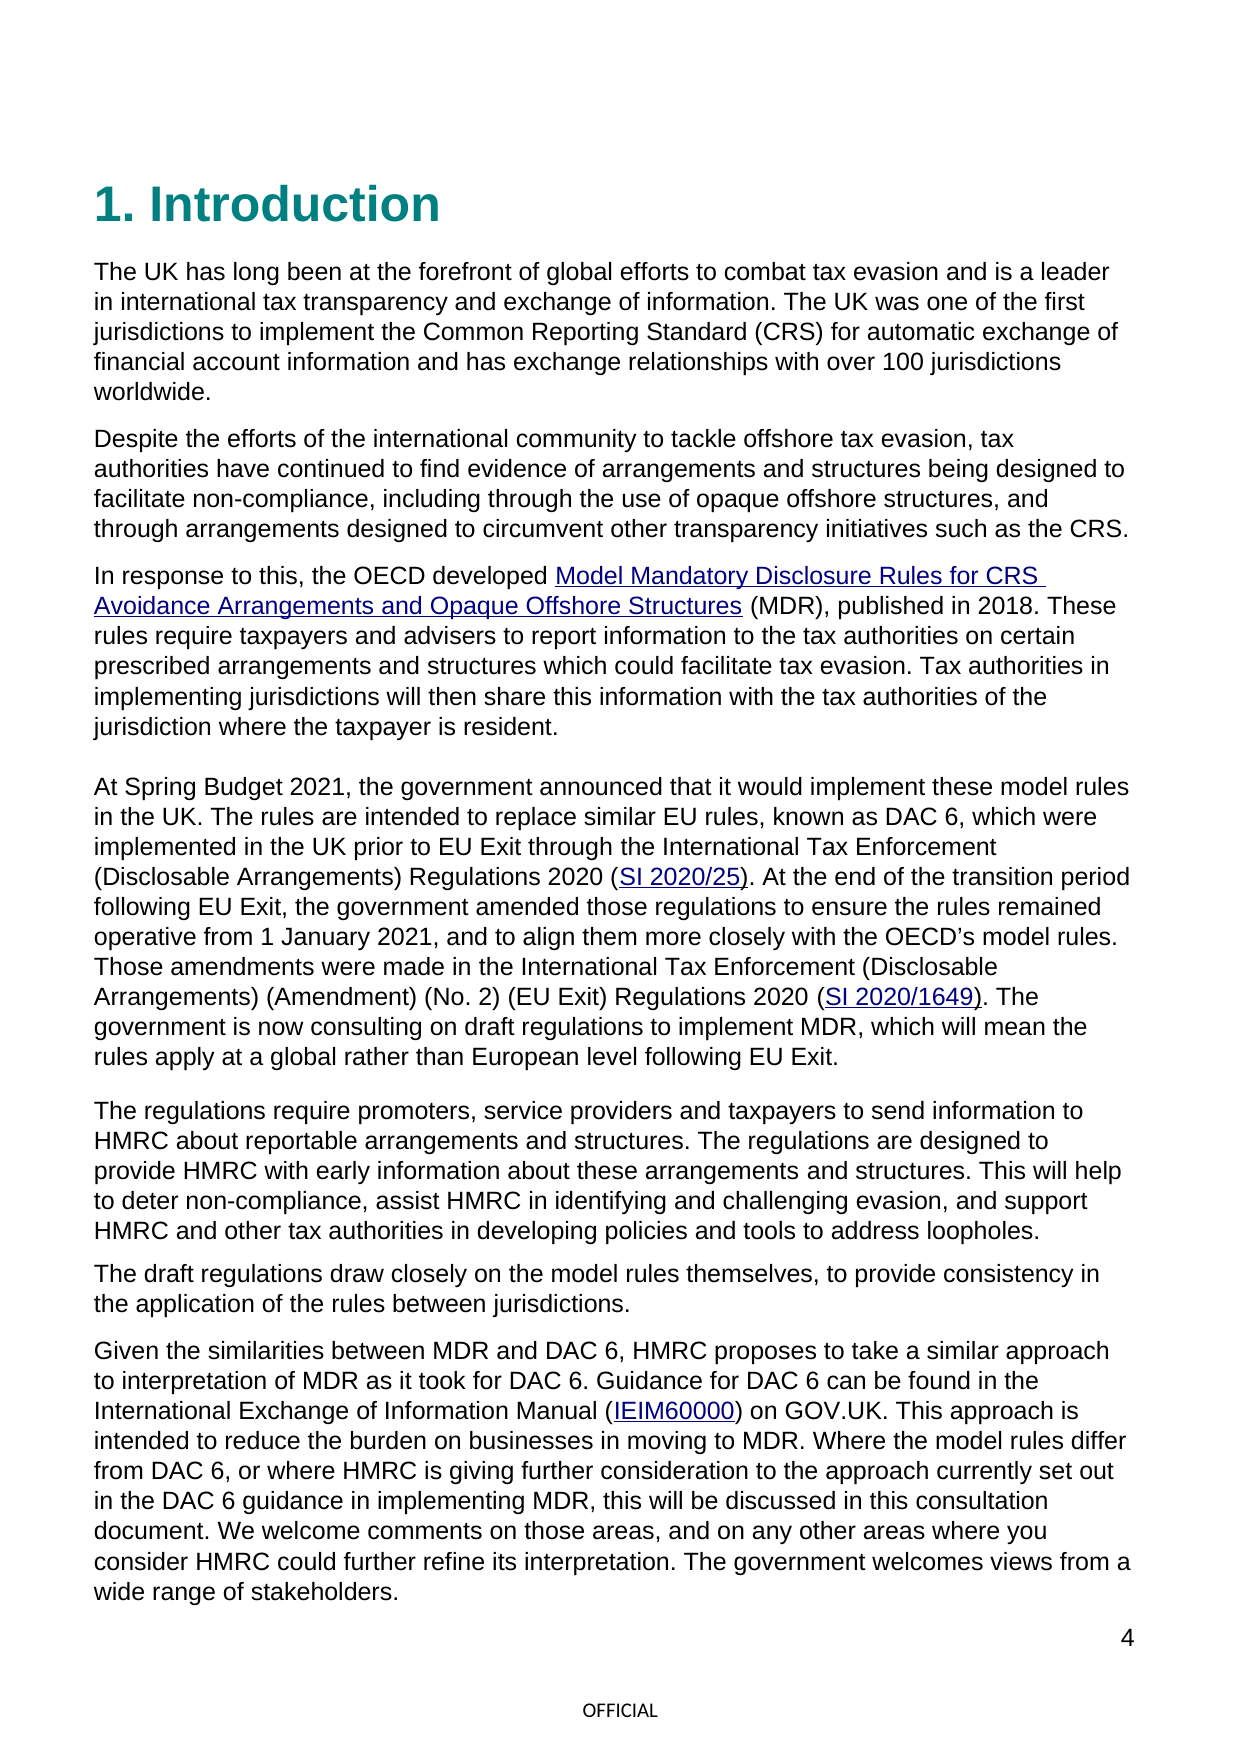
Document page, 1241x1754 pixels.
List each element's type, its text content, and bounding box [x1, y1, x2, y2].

subtitle At Spring Budget 2021, the government announced that it would implement these model rules in the UK. The rules are intended to replace similar EU rules, known as DAC 6, which were implemented in the UK prior to EU Exit through the International Tax Enforcement (Disclosable Arrangements) Regulations 2020 (SI 2020/25). At the end of the transition period following EU Exit, the government amended those regulations to ensure the rules remained operative from 1 January 2021, and to align them more closely with the OECD’s model rules. Those amendments were made in the International Tax Enforcement (Disclosable Arrangements) (Amendment) (No. 2) (EU Exit) Regulations 2020 (SI 2020/1649). The government is now consulting on draft regulations to implement MDR, which will mean the rules apply at a global rather than European level following EU Exit. [94, 771, 1134, 1071]
text The draft regulations draw closely on the model rules themselves, to provide consistency in the application of the rules between jurisdictions. [94, 1259, 1134, 1318]
subtitle 1. Introduction [94, 174, 1134, 232]
text Despite the efforts of the international community to tackle offshore tax evasion, tax authorities have continued to find evidence of arrangements and structures being designed to facilitate non-compliance, including through the use of opaque offshore structures, and through arrangements designed to circumvent other transparency initiatives such as the CRS. [94, 424, 1134, 543]
text In response to this, the OECD developed Model Mandatory Disclosure Rules for CRS Avoidance Arrangements and Opaque Offshore Structures (MDR), published in 2018. These rules require taxpayers and advisers to report information to the tax authorities on certain prescribed arrangements and structures which could facilitate tax evasion. Tax authorities in implementing jurisdictions will then share this information with the tax authorities of the jurisdiction where the taxpayer is resident. [94, 561, 1134, 740]
text The UK has long been at the forefront of global efforts to combat tax evasion and is a leader in international tax transparency and exchange of information. The UK was one of the first jurisdictions to implement the Common Reporting Standard (CRS) for automatic exchange of financial account information and has exchange relationships with over 100 jurisdictions worldwide. [94, 257, 1134, 406]
text The regulations require promoters, service providers and taxpayers to send information to HMRC about reportable arrangements and structures. The regulations are designed to provide HMRC with early information about these arrangements and structures. This will help to deter non-compliance, assist HMRC in identifying and challenging evasion, and support HMRC and other tax authorities in developing policies and tools to address loopholes. [94, 1096, 1134, 1245]
text Given the similarities between MDR and DAC 6, HMRC proposes to take a similar approach to interpretation of MDR as it took for DAC 6. Guidance for DAC 6 can be found in the International Exchange of Information Manual (IEIM60000) on GOV.UK. This approach is intended to reduce the burden on businesses in moving to MDR. Where the model rules differ from DAC 6, or where HMRC is giving further consideration to the approach currently set out in the DAC 6 guidance in implementing MDR, this will be discussed in this consultation document. We welcome comments on those areas, and on any other areas where you consider HMRC could further refine its interpretation. The government welcomes views from a wide range of stakeholders. [94, 1336, 1134, 1605]
